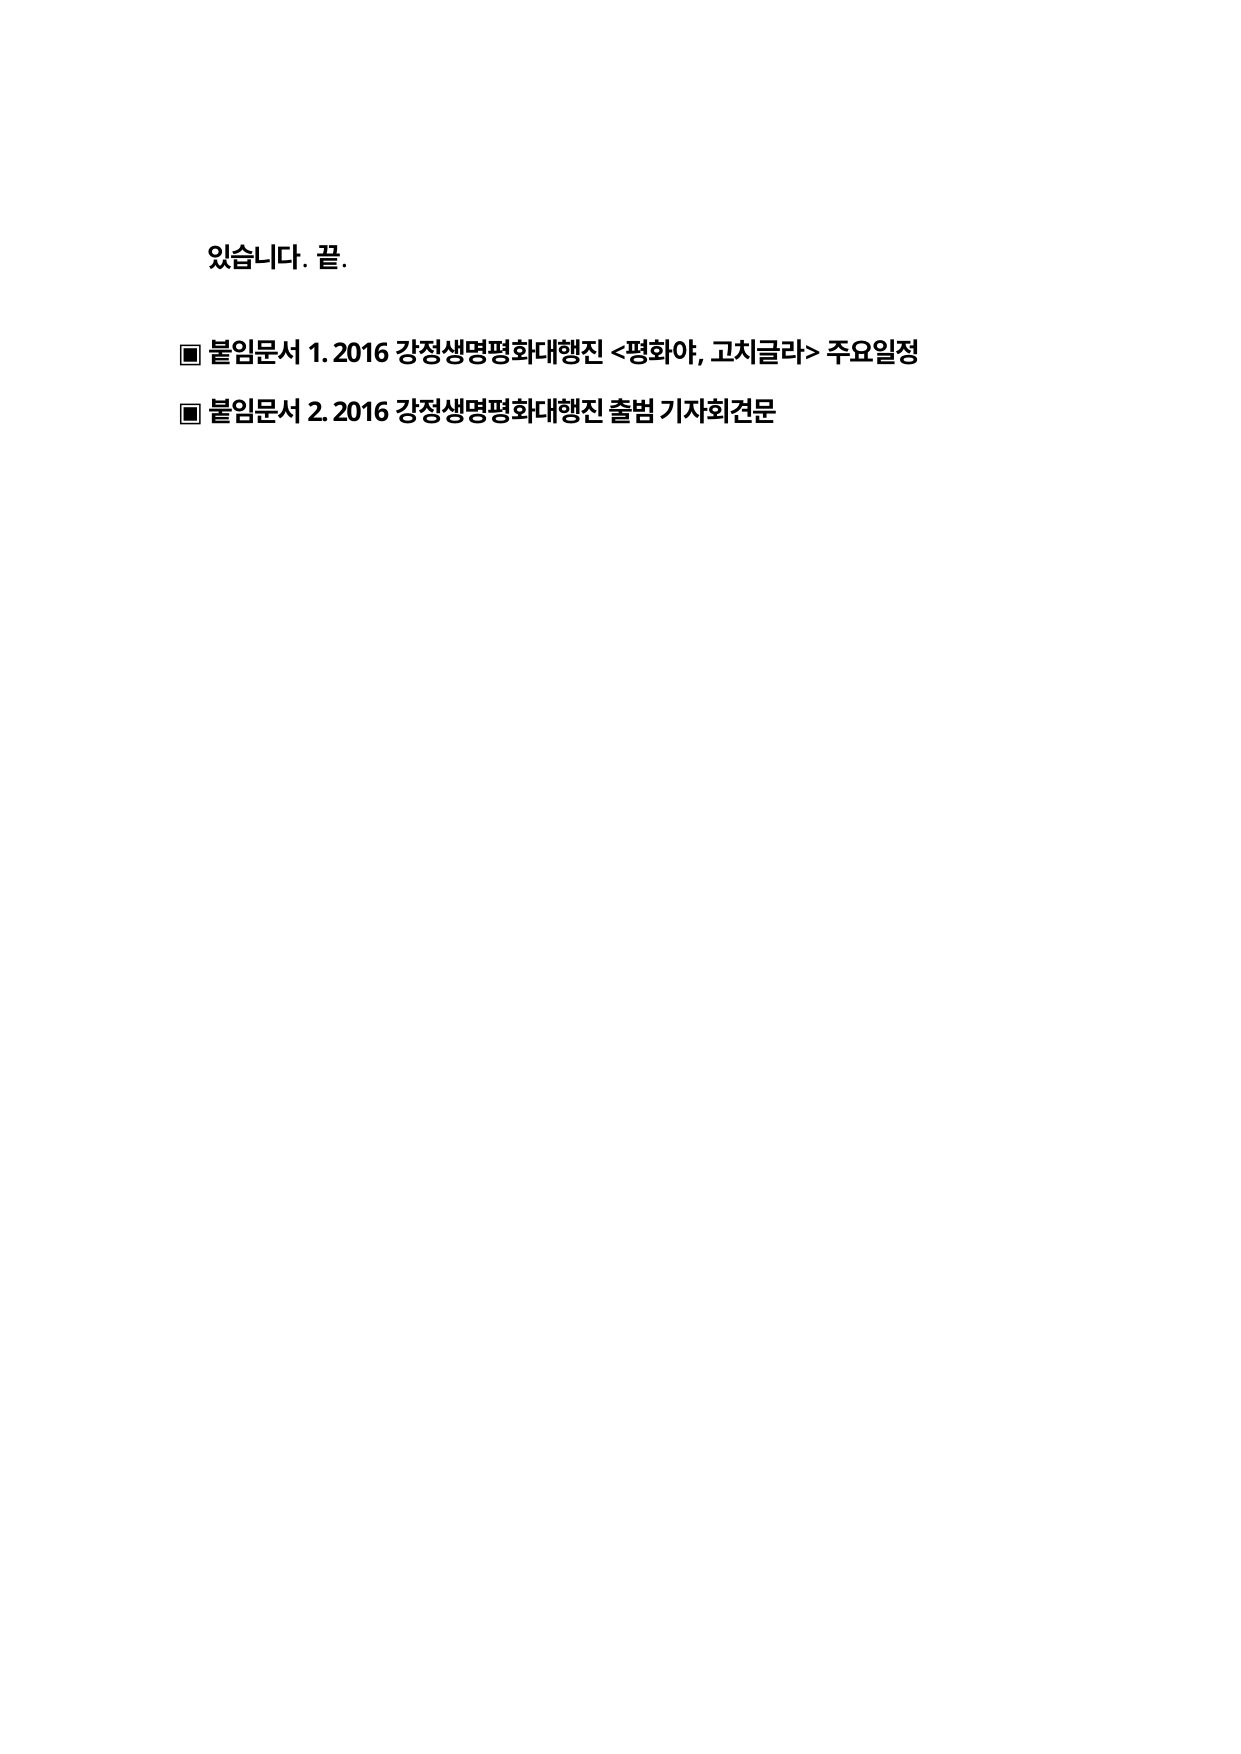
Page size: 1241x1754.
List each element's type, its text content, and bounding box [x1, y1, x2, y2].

text 있습니다. 끝. [177, 236, 1063, 276]
text ▣ 붙임문서 2. 2016 강정생명평화대행진 출범 기자회견문 [177, 390, 1063, 430]
text ▣ 붙임문서 1. 2016 강정생명평화대행진 <평화야, 고치글라> 주요일정 [177, 331, 1063, 371]
